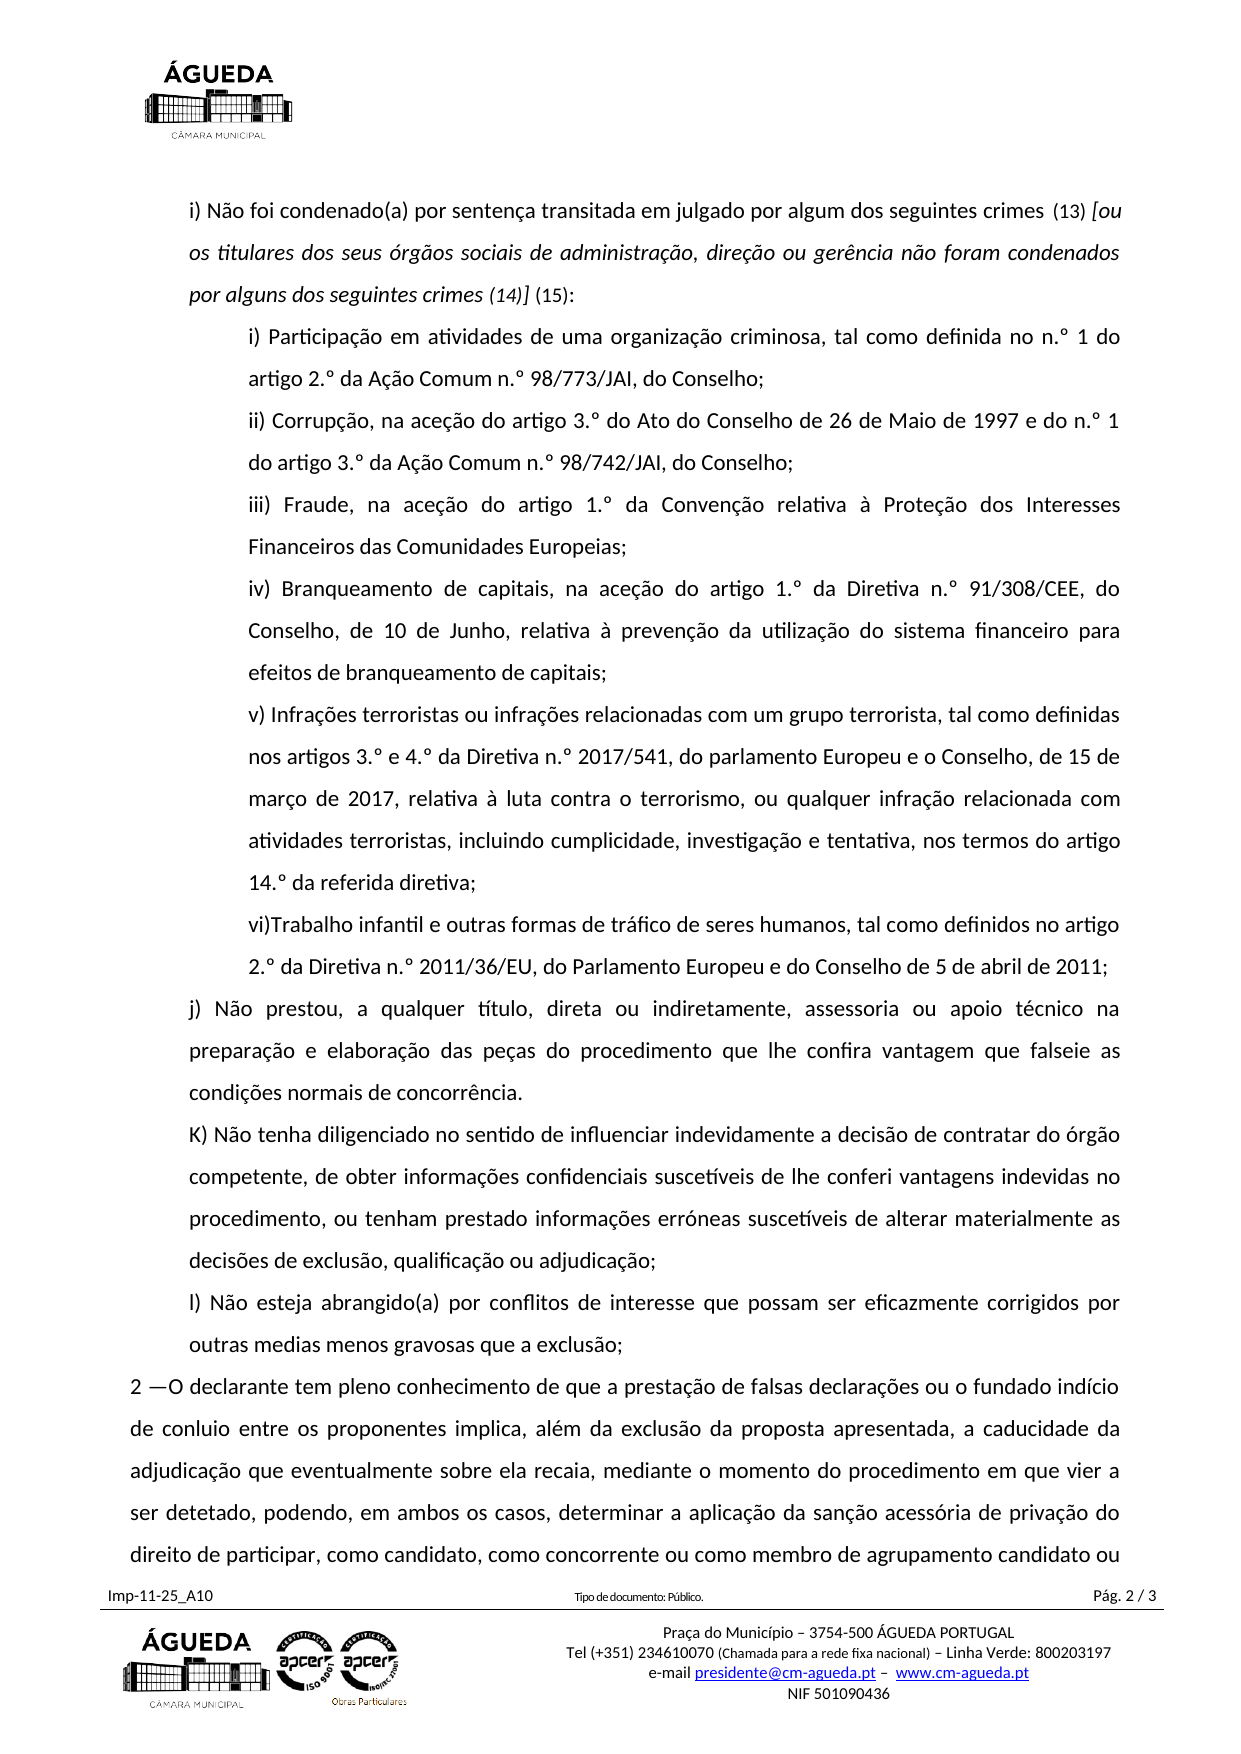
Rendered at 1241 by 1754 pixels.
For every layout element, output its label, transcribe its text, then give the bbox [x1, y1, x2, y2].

picture [108, 1616, 431, 1719]
text 2 —O declarante tem pleno conhecimento de que a prestação de falsas declarações ou o fundado indício de conluio entre os proponentes implica, além da exclusão da proposta apresentada, a caducidade da adjudicação que eventualmente sobre ela recaia, mediante o momento do procedimento em que vier a ser detetado, podendo, em ambos os casos, determinar a aplicação da sanção acessória de privação do direito de participar, como candidato, como concorrente ou como membro de agrupamento candidato ou [130, 1372, 1122, 1568]
text iii) Fraude, na aceção do artigo 1.º da Convenção relativa à Proteção dos Interesses Financeiros das Comunidades Europeias; [248, 490, 1122, 560]
text j) Não prestou, a qualquer título, direta ou indiretamente, assessoria ou apoio técnico na preparação e elaboração das peças do procedimento que lhe confira vantagem que falseie as condições normais de concorrência. [189, 994, 1122, 1106]
text K) Não tenha diligenciado no sentido de influenciar indevidamente a decisão de contratar do órgão competente, de obter informações confidenciais suscetíveis de lhe conferi vantagens indevidas no procedimento, ou tenham prestado informações erróneas suscetíveis de alterar materialmente as decisões de exclusão, qualificação ou adjudicação; [189, 1120, 1122, 1274]
text l) Não esteja abrangido(a) por conflitos de interesse que possam ser eficazmente corrigidos por outras medias menos gravosas que a exclusão; [189, 1288, 1122, 1358]
text i) Não foi condenado(a) por sentença transitada em julgado por algum dos seguintes crimes (13) [ou os titulares dos seus órgãos sociais de administração, direção ou gerência não foram condenados por alguns dos seguintes crimes (14)] (15): [189, 196, 1122, 308]
text v) Infrações terroristas ou infrações relacionadas com um grupo terrorista, tal como definidas nos artigos 3.º e 4.º da Diretiva n.º 2017/541, do parlamento Europeu e o Conselho, de 15 de março de 2017, relativa à luta contra o terrorismo, ou qualquer infração relacionada com atividades terroristas, incluindo cumplicidade, investigação e tentativa, nos termos do artigo 14.º da referida diretiva; [248, 700, 1122, 896]
text ii) Corrupção, na aceção do artigo 3.º do Ato do Conselho de 26 de Maio de 1997 e do n.º 1 do artigo 3.º da Ação Comum n.º 98/742/JAI, do Conselho; [248, 406, 1122, 476]
text i) Participação em atividades de uma organização criminosa, tal como definida no n.º 1 do artigo 2.º da Ação Comum n.º 98/773/JAI, do Conselho; [248, 322, 1122, 392]
picture [130, 49, 307, 150]
text iv) Branqueamento de capitais, na aceção do artigo 1.º da Diretiva n.º 91/308/CEE, do Conselho, de 10 de Junho, relativa à prevenção da utilização do sistema financeiro para efeitos de branqueamento de capitais; [248, 574, 1122, 686]
text vi)Trabalho infantil e outras formas de tráfico de seres humanos, tal como definidos no artigo 2.º da Diretiva n.º 2011/36/EU, do Parlamento Europeu e do Conselho de 5 de abril de 2011; [248, 910, 1122, 980]
